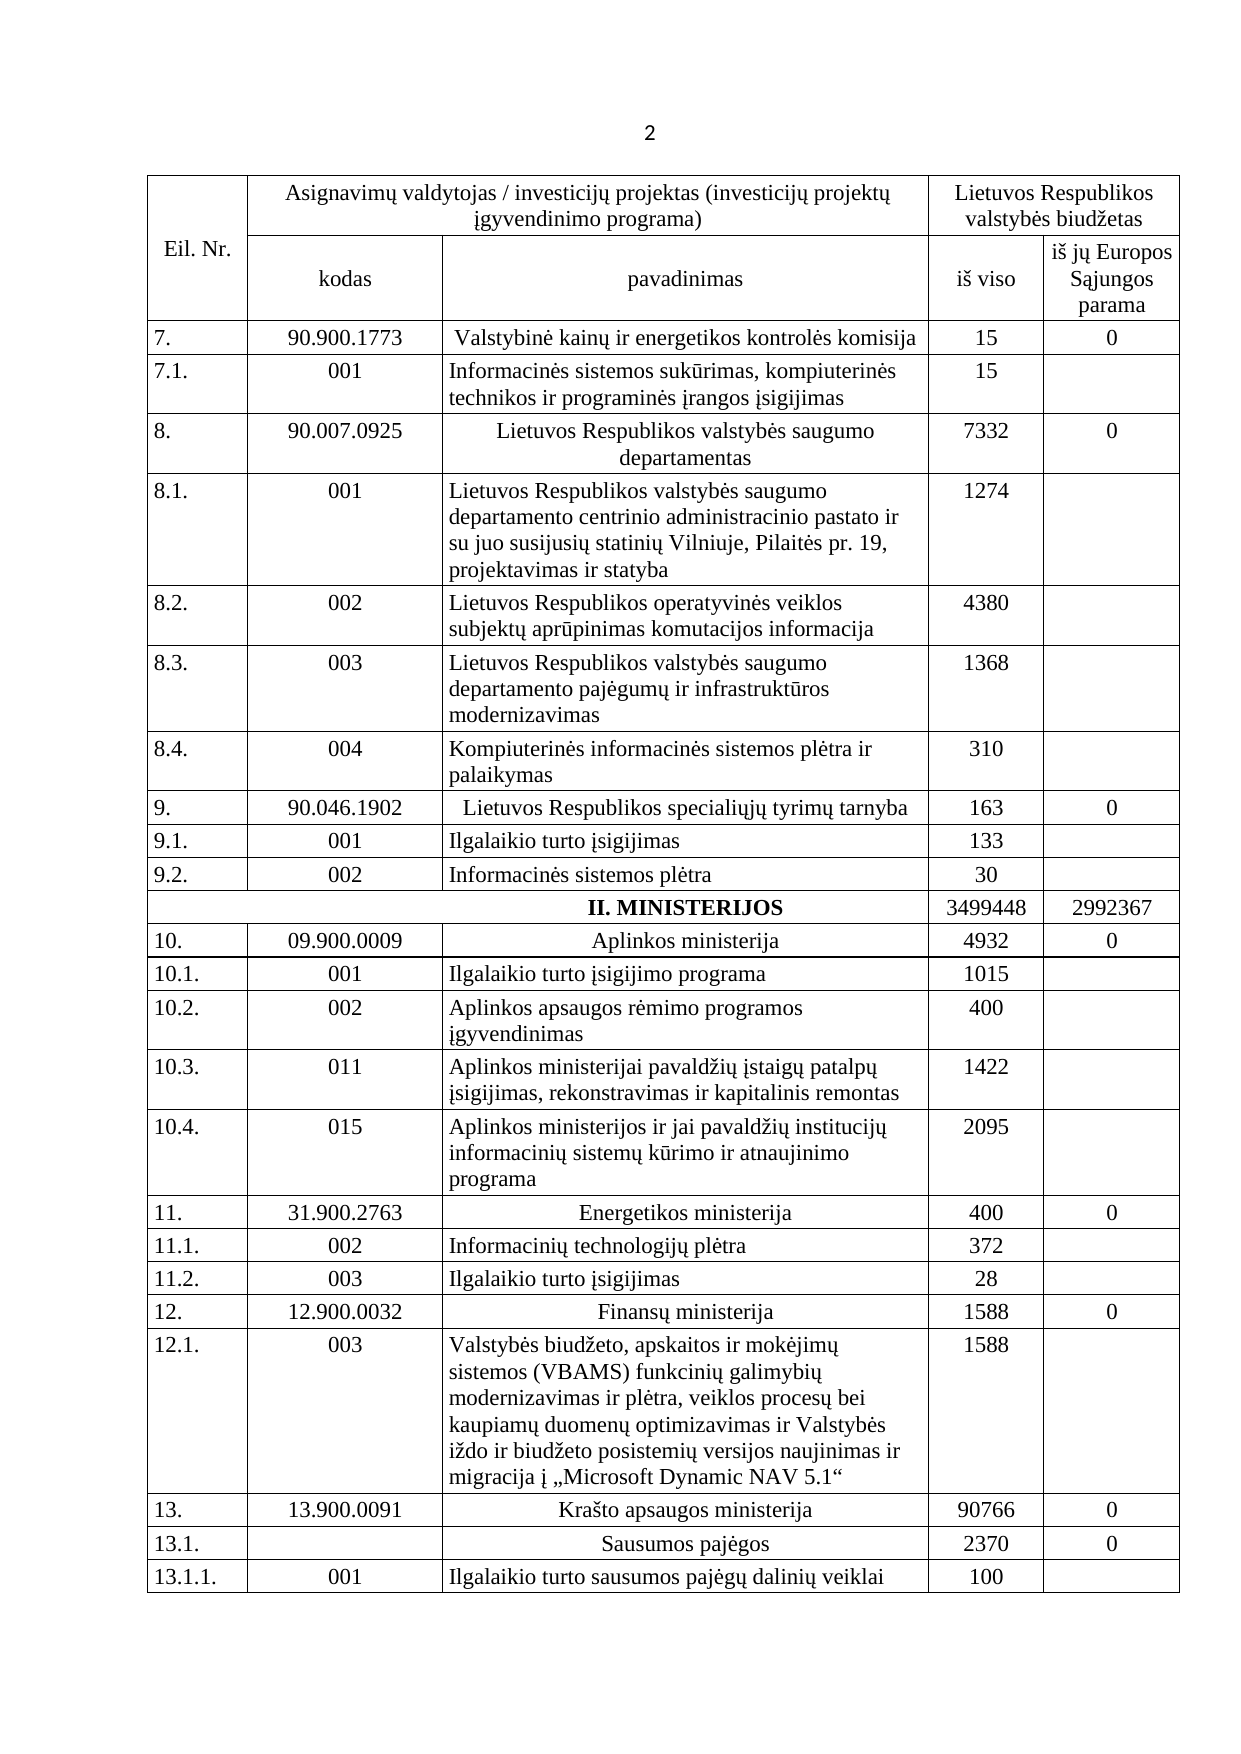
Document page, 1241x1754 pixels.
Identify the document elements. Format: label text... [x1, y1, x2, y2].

table_cell 0 [1044, 1295, 1179, 1328]
table_cell Aplinkos ministerija [443, 924, 928, 956]
table_cell 13.1.1. [148, 1560, 247, 1592]
table_cell 400 [929, 991, 1043, 1049]
table_cell 2992367 [1044, 891, 1179, 923]
table_cell 8.1. [148, 474, 247, 585]
table_cell 9.1. [148, 825, 247, 857]
table_cell 015 [248, 1110, 442, 1195]
table_cell II. MINISTERIJOS [443, 891, 928, 923]
table_cell Aplinkos ministerijos ir jai pavaldžių institucijų informacinių sistemų kūrimo ir atnaujinimo programa [443, 1110, 928, 1195]
table_cell 0 [1044, 414, 1179, 473]
table_cell 10.2. [148, 991, 247, 1049]
table_cell [1044, 474, 1179, 585]
table_cell 1015 [929, 958, 1043, 989]
table_cell 372 [929, 1229, 1043, 1261]
table_cell 28 [929, 1262, 1043, 1294]
table_cell 8.2. [148, 586, 247, 645]
table_cell 9. [148, 791, 247, 823]
table_cell Ilgalaikio turto sausumos pajėgų dalinių veiklai [443, 1560, 928, 1592]
table_cell 12.1. [148, 1329, 247, 1493]
table_cell 133 [929, 825, 1043, 857]
table_cell 10.1. [148, 958, 247, 989]
table_cell 11.1. [148, 1229, 247, 1261]
table_cell Informacinių technologijų plėtra [443, 1229, 928, 1261]
table_cell 2095 [929, 1110, 1043, 1195]
table_cell 1588 [929, 1329, 1043, 1493]
table_cell 002 [248, 1229, 442, 1261]
table_cell [148, 891, 247, 923]
table_cell 163 [929, 791, 1043, 823]
table_cell [1044, 646, 1179, 731]
table_header Asignavimų valdytojas / investicijų projektas (investicijų projektų įgyvendinimo programa) [248, 176, 928, 234]
table_header Eil. Nr. [148, 176, 247, 320]
table_cell 10. [148, 924, 247, 956]
table_cell Lietuvos Respublikos operatyvinės veiklos subjektų aprūpinimas komutacijos informacija [443, 586, 928, 645]
table_cell [1044, 1560, 1179, 1592]
table_cell Lietuvos Respublikos specialiųjų tyrimų tarnyba [443, 791, 928, 823]
table_cell 0 [1044, 791, 1179, 823]
table_cell 001 [248, 958, 442, 989]
table_cell [1044, 825, 1179, 857]
table_cell 8. [148, 414, 247, 473]
table_cell 003 [248, 646, 442, 731]
table_cell 1368 [929, 646, 1043, 731]
table_cell 002 [248, 586, 442, 645]
table_cell 90.900.1773 [248, 321, 442, 354]
table_cell 12.900.0032 [248, 1295, 442, 1328]
table_cell Ilgalaikio turto įsigijimo programa [443, 958, 928, 989]
table_cell Ilgalaikio turto įsigijimas [443, 825, 928, 857]
table_cell Aplinkos apsaugos rėmimo programos įgyvendinimas [443, 991, 928, 1049]
table_cell 100 [929, 1560, 1043, 1592]
table_cell Finansų ministerija [443, 1295, 928, 1328]
table_cell 31.900.2763 [248, 1196, 442, 1228]
table_cell kodas [248, 236, 442, 320]
table_cell Valstybinė kainų ir energetikos kontrolės komisija [443, 321, 928, 354]
table_cell iš jų Europos Sąjungos parama [1044, 236, 1179, 320]
table_cell Krašto apsaugos ministerija [443, 1494, 928, 1526]
table_cell 15 [929, 355, 1043, 413]
table_cell 90766 [929, 1494, 1043, 1526]
table_cell 0 [1044, 924, 1179, 956]
table_cell [248, 891, 442, 923]
table_cell [1044, 1050, 1179, 1109]
table_cell 3499448 [929, 891, 1043, 923]
table_cell 9.2. [148, 858, 247, 890]
table_cell 10.4. [148, 1110, 247, 1195]
table_cell Lietuvos Respublikos valstybės saugumo departamento pajėgumų ir infrastruktūros modernizavimas [443, 646, 928, 731]
table_cell Informacinės sistemos plėtra [443, 858, 928, 890]
table_cell 0 [1044, 1527, 1179, 1559]
table_cell [1044, 1229, 1179, 1261]
table_cell 001 [248, 355, 442, 413]
table_cell Aplinkos ministerijai pavaldžių įstaigų patalpų įsigijimas, rekonstravimas ir kapitalinis remontas [443, 1050, 928, 1109]
table_cell Informacinės sistemos sukūrimas, kompiuterinės technikos ir programinės įrangos įsigijimas [443, 355, 928, 413]
table_cell 001 [248, 474, 442, 585]
table_cell 0 [1044, 1494, 1179, 1526]
table_cell 0 [1044, 321, 1179, 354]
table_cell 8.3. [148, 646, 247, 731]
table_cell [1044, 732, 1179, 790]
table_cell [1044, 858, 1179, 890]
table_cell 12. [148, 1295, 247, 1328]
table_cell 002 [248, 858, 442, 890]
table_cell Energetikos ministerija [443, 1196, 928, 1228]
table_cell pavadinimas [443, 236, 928, 320]
table_header Lietuvos Respublikos valstybės biudžetas [929, 176, 1179, 234]
table_cell 003 [248, 1262, 442, 1294]
table_cell 11.2. [148, 1262, 247, 1294]
table_cell 13.1. [148, 1527, 247, 1559]
table_cell [1044, 958, 1179, 989]
table_cell 1588 [929, 1295, 1043, 1328]
table_cell 90.007.0925 [248, 414, 442, 473]
table_cell [1044, 991, 1179, 1049]
table_cell Lietuvos Respublikos valstybės saugumo departamentas [443, 414, 928, 473]
table_cell 7332 [929, 414, 1043, 473]
table_cell Valstybės biudžeto, apskaitos ir mokėjimų sistemos (VBAMS) funkcinių galimybių modernizavimas ir plėtra, veiklos procesų bei kaupiamų duomenų optimizavimas ir Valstybės iždo ir biudžeto posistemių versijos naujinimas ir migracija į „Microsoft Dynamic NAV 5.1“ [443, 1329, 928, 1493]
table_cell [1044, 586, 1179, 645]
table_cell 1274 [929, 474, 1043, 585]
table_cell 4380 [929, 586, 1043, 645]
table_cell 004 [248, 732, 442, 790]
table_cell 13.900.0091 [248, 1494, 442, 1526]
table_cell 003 [248, 1329, 442, 1493]
table_cell 2370 [929, 1527, 1043, 1559]
table_cell 001 [248, 1560, 442, 1592]
table_cell 400 [929, 1196, 1043, 1228]
table_cell 8.4. [148, 732, 247, 790]
table_cell 15 [929, 321, 1043, 354]
table_cell iš viso [929, 236, 1043, 320]
table_cell 002 [248, 991, 442, 1049]
table_cell 0 [1044, 1196, 1179, 1228]
table_cell 1422 [929, 1050, 1043, 1109]
table_cell 001 [248, 825, 442, 857]
table_cell 4932 [929, 924, 1043, 956]
table_cell Lietuvos Respublikos valstybės saugumo departamento centrinio administracinio pastato ir su juo susijusių statinių Vilniuje, Pilaitės pr. 19, projektavimas ir statyba [443, 474, 928, 585]
table_cell [248, 1527, 442, 1559]
table_cell 7.1. [148, 355, 247, 413]
table_cell [1044, 1110, 1179, 1195]
table_cell Ilgalaikio turto įsigijimas [443, 1262, 928, 1294]
table_cell Kompiuterinės informacinės sistemos plėtra ir palaikymas [443, 732, 928, 790]
table_cell 30 [929, 858, 1043, 890]
table_cell [1044, 355, 1179, 413]
table_cell Sausumos pajėgos [443, 1527, 928, 1559]
table_cell 13. [148, 1494, 247, 1526]
table_cell 7. [148, 321, 247, 354]
table_cell 11. [148, 1196, 247, 1228]
table_cell 90.046.1902 [248, 791, 442, 823]
table_cell 09.900.0009 [248, 924, 442, 956]
table_cell [1044, 1262, 1179, 1294]
table_cell 310 [929, 732, 1043, 790]
table_cell 10.3. [148, 1050, 247, 1109]
table_cell 011 [248, 1050, 442, 1109]
table_cell [1044, 1329, 1179, 1493]
